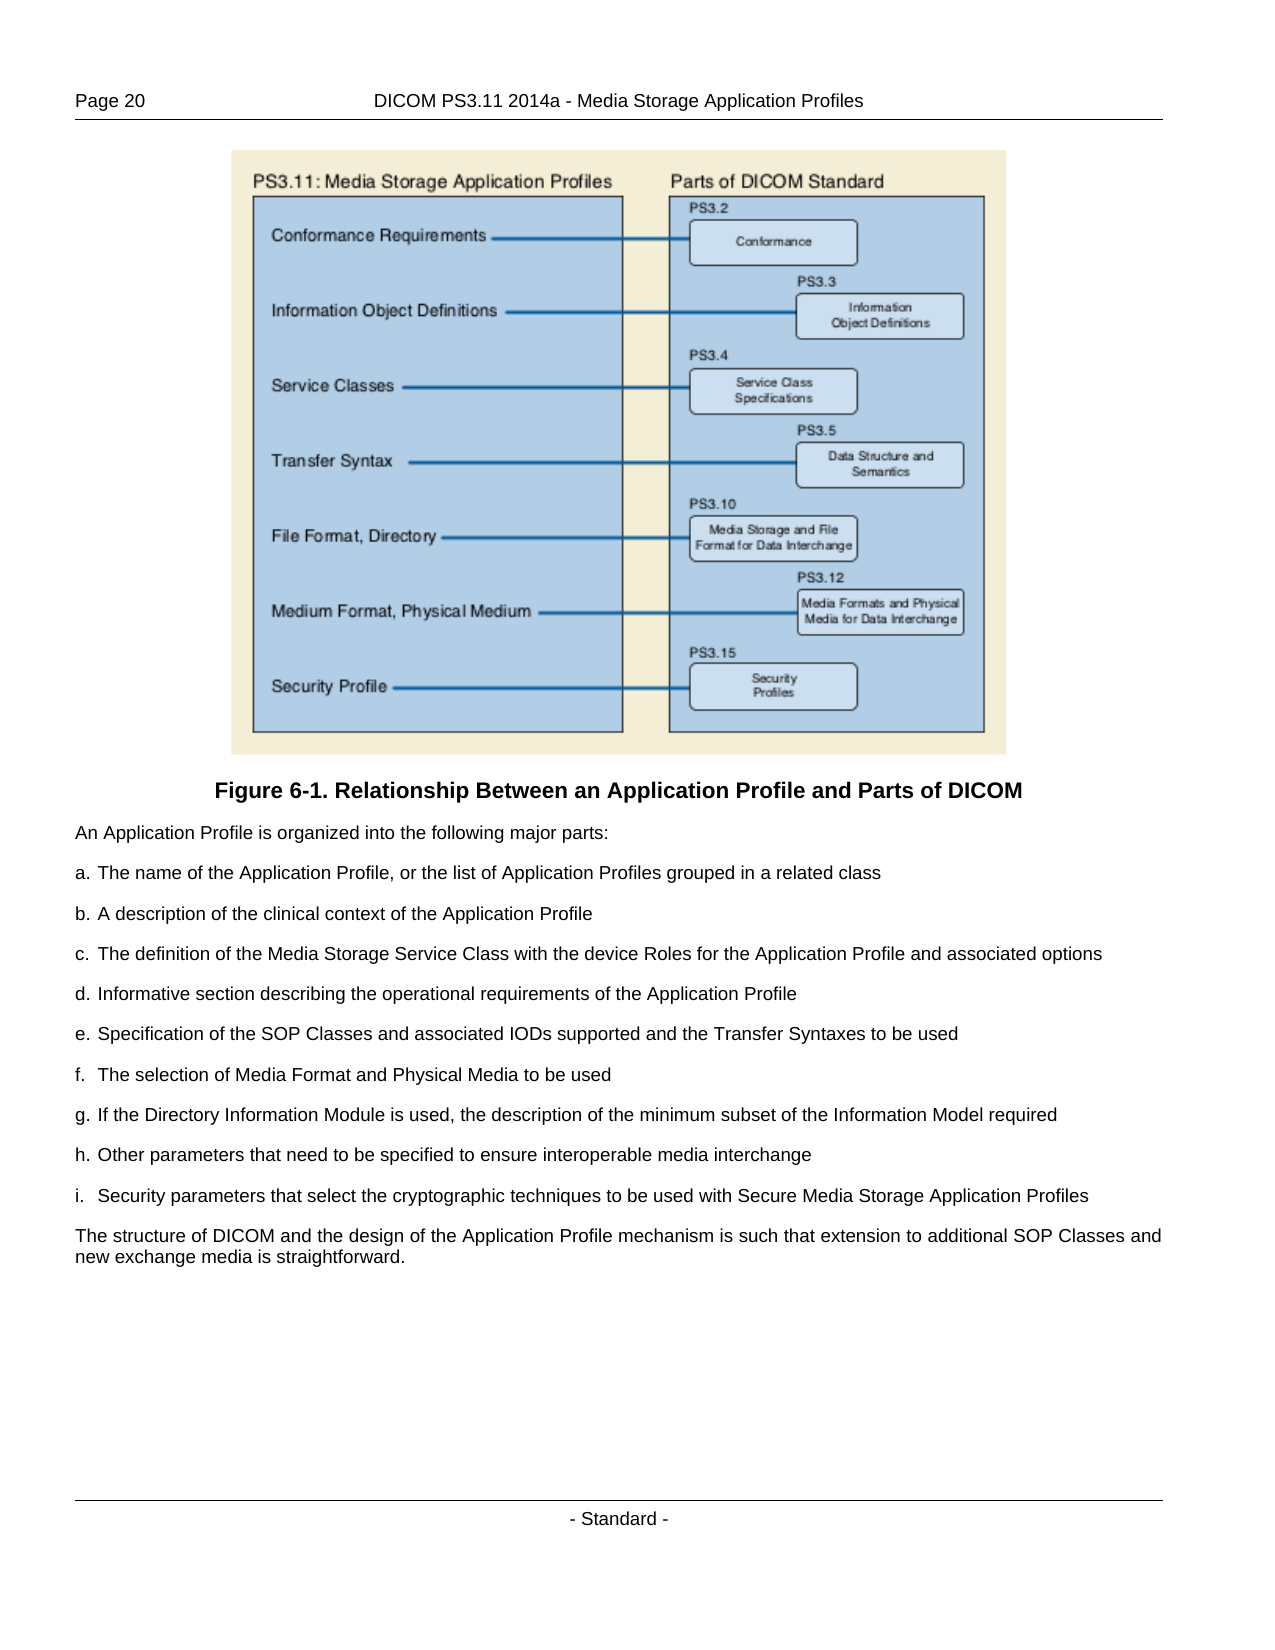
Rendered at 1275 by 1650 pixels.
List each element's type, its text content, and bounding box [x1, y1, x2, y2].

list A description of the clinical context of the Application Profile [75, 902, 1162, 924]
list The name of the Application Profile, or the list of Application Profiles grouped in a related class [75, 862, 1162, 883]
list Informative section describing the operational requirements of the Application Profile [75, 983, 1162, 1004]
text Figure 6-1. Relationship Between an Application Profile and Parts of DICOM [75, 777, 1162, 803]
picture [231, 150, 1007, 755]
list If the Directory Information Module is used, the description of the minimum subset of the Information Model required [75, 1104, 1162, 1125]
text The structure of DICOM and the design of the Application Profile mechanism is such that extension to additional SOP Classes and new exchange media is straightforward. [75, 1225, 1162, 1268]
list The selection of Media Format and Physical Media to be used [75, 1063, 1162, 1085]
list Specification of the SOP Classes and associated IODs supported and the Transfer Syntaxes to be used [75, 1023, 1162, 1045]
list Security parameters that select the cryptographic techniques to be used with Secure Media Storage Application Profiles [75, 1184, 1162, 1206]
text An Application Profile is organized into the following major parts: [75, 822, 1162, 843]
list The definition of the Media Storage Service Class with the device Roles for the Application Profile and associated options [75, 943, 1162, 964]
list Other parameters that need to be specified to ensure interoperable media interchange [75, 1144, 1162, 1166]
